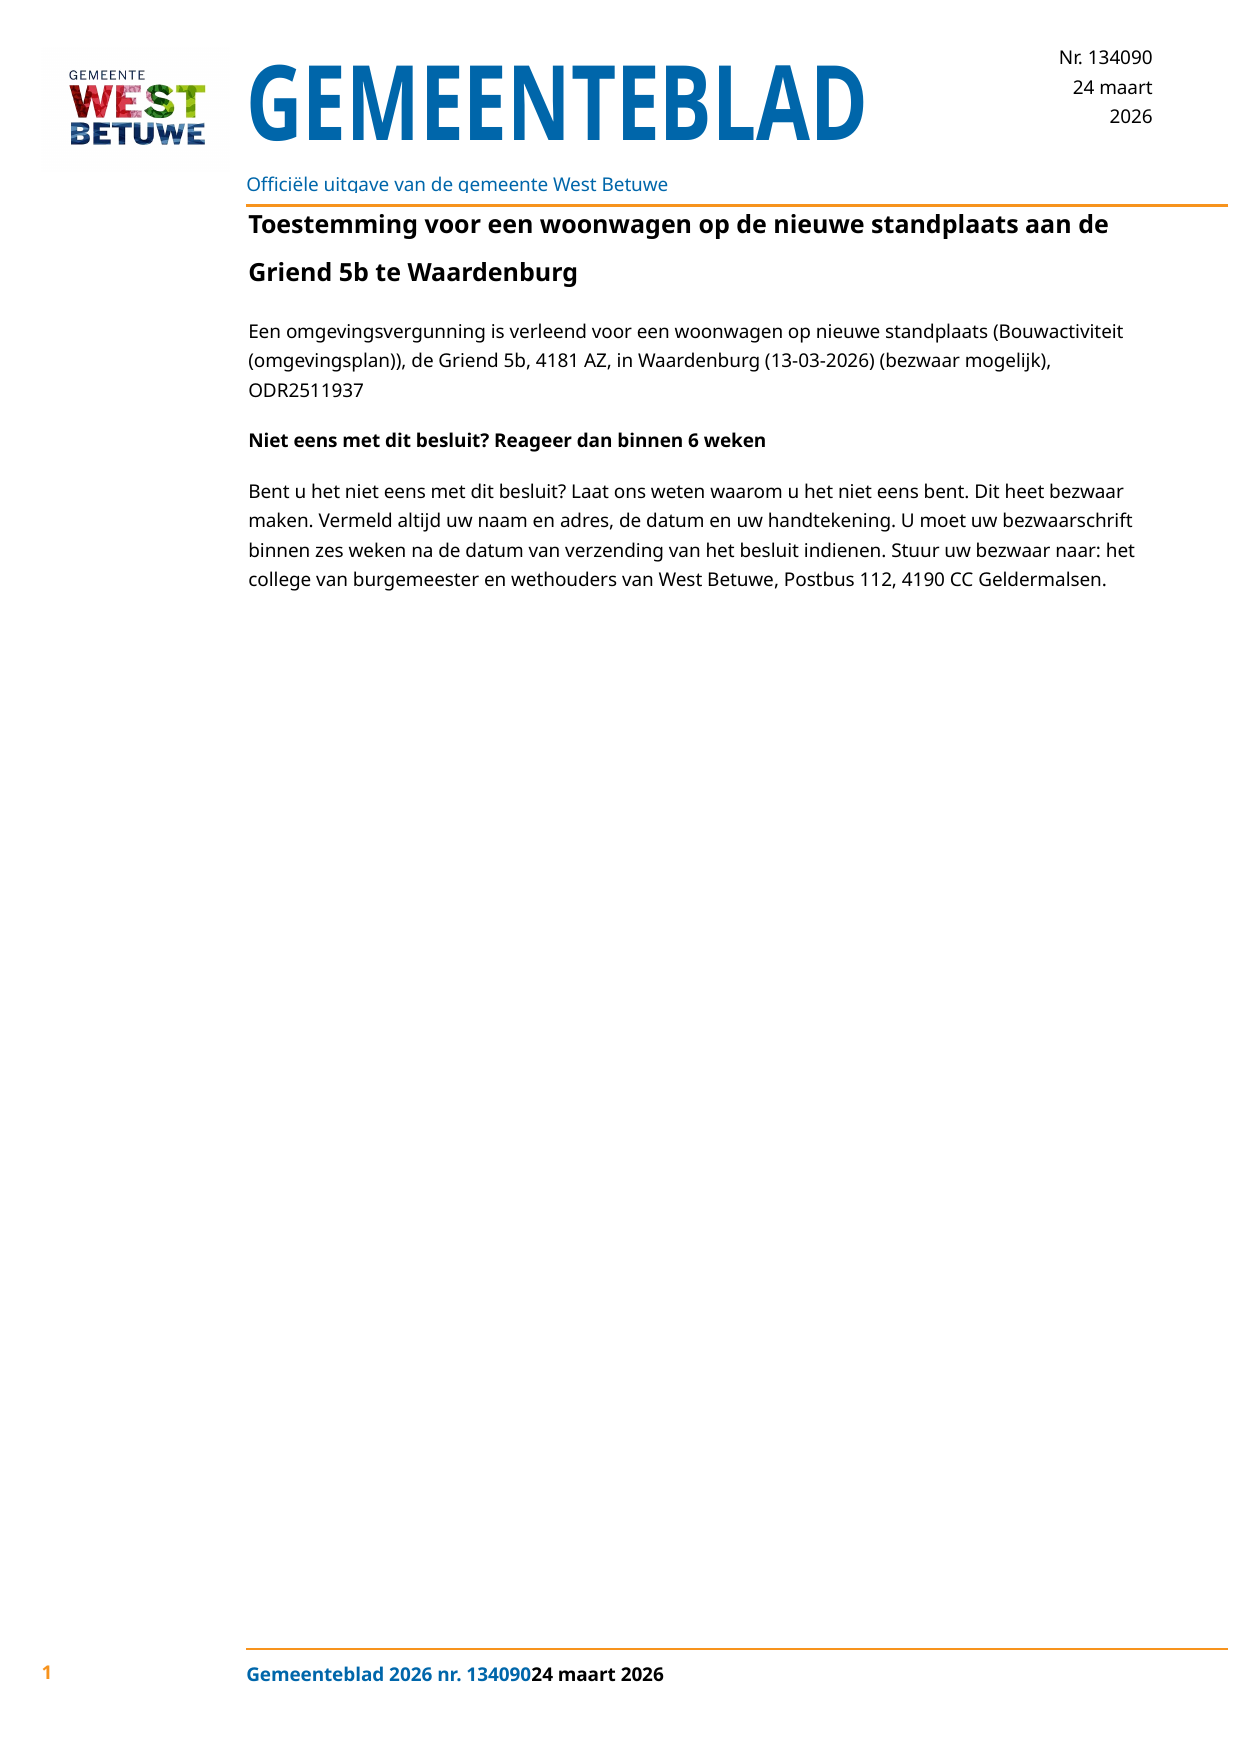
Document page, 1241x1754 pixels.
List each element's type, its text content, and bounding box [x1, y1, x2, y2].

text Niet eens met dit besluit? Reageer dan binnen 6 weken [248, 427, 1152, 453]
picture [41, 47, 231, 172]
text Toestemming voor een woonwagen op de nieuwe standplaats aan de Griend 5b te Waardenburg [248, 207, 1152, 288]
text Een omgevingsvergunning is verleend voor een woonwagen op nieuwe standplaats (Bouwactiviteit (omgevingsplan)), de Griend 5b, 4181 AZ, in Waardenburg (13-03-2026) (bezwaar mogelijk), ODR2511937 [248, 318, 1152, 403]
text Bent u het niet eens met dit besluit? Laat ons weten waarom u het niet eens bent. Dit heet bezwaar maken. Vermeld altijd uw naam en adres, de datum en uw handtekening. U moet uw bezwaarschrift binnen zes weken na de datum van verzending van het besluit indienen. Stuur uw bezwaar naar: het college van burgemeester en wethouders van West Betuwe, Postbus 112, 4190 CC Geldermalsen. [248, 478, 1152, 592]
